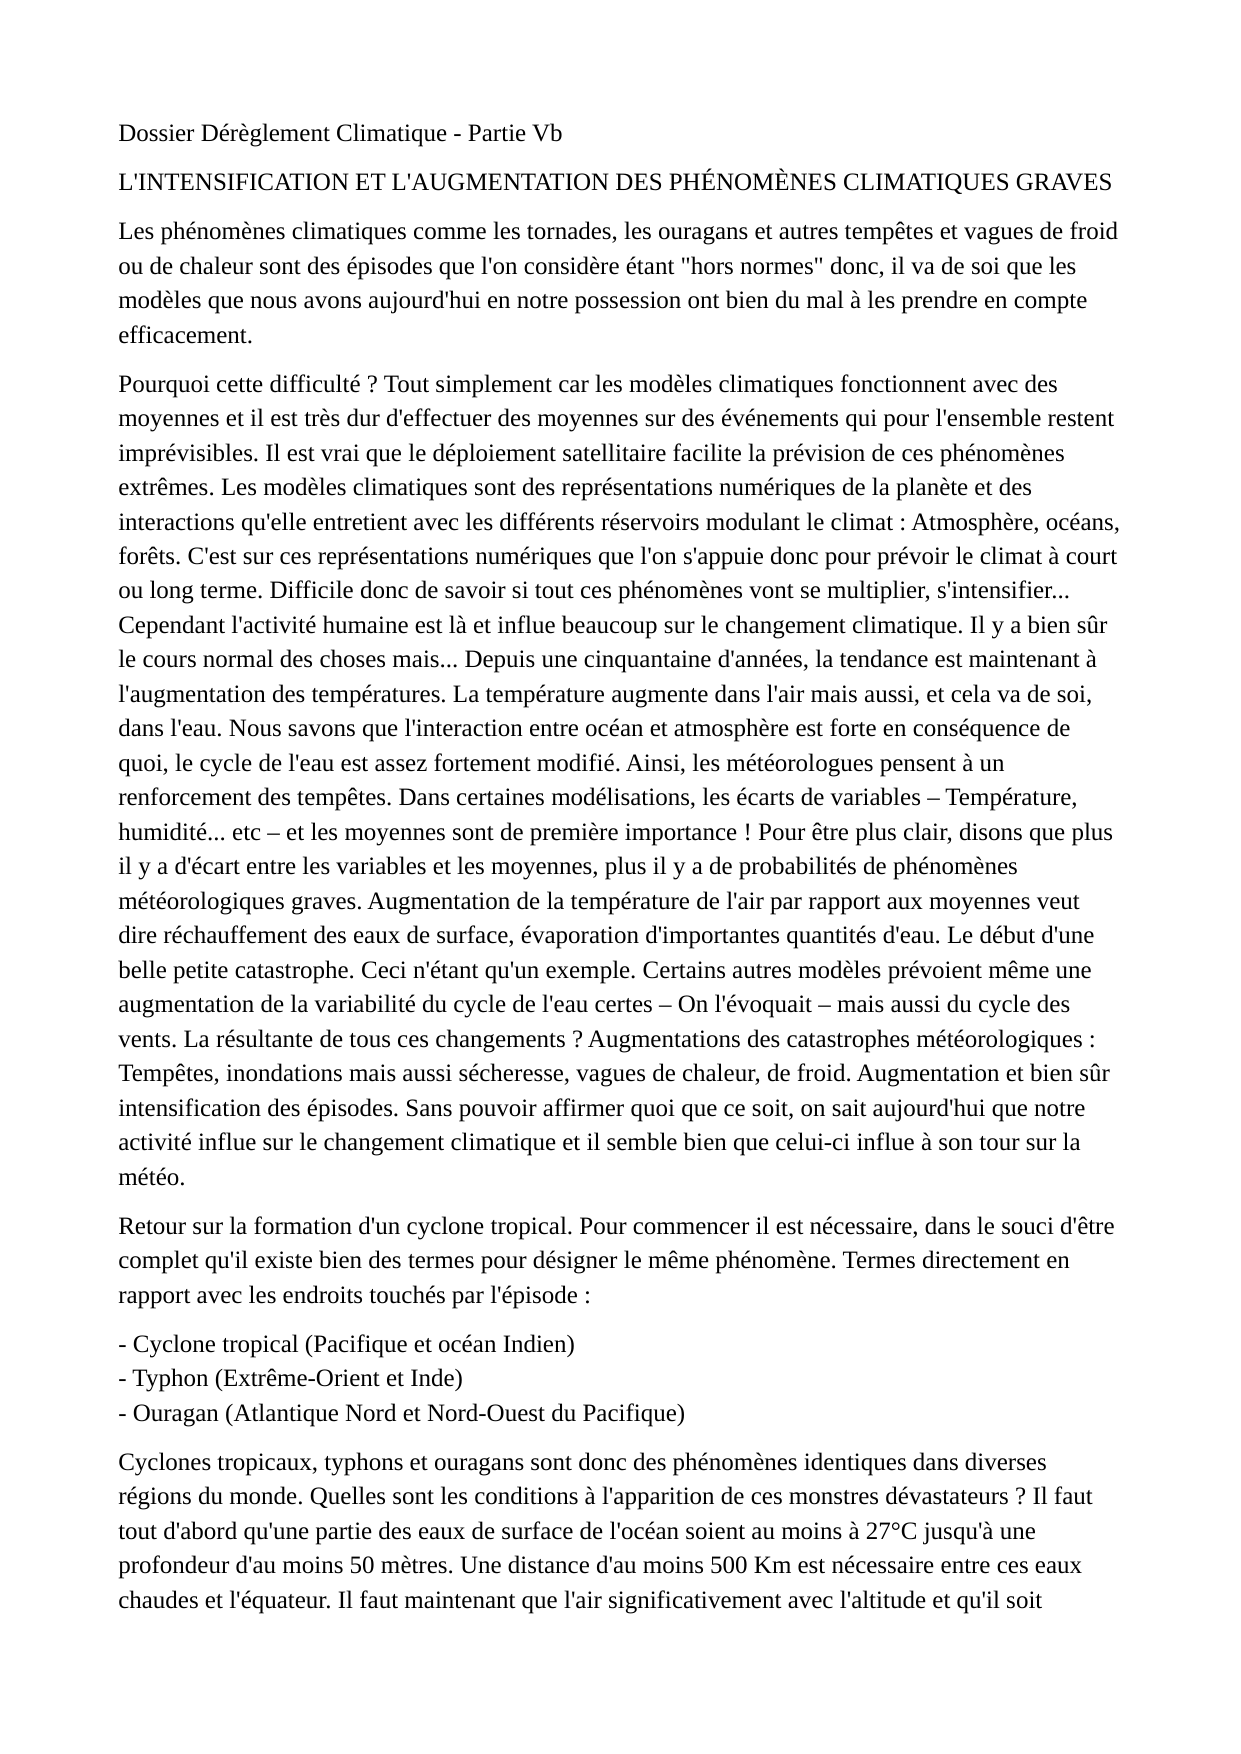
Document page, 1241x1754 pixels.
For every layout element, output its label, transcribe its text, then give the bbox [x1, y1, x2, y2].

text Retour sur la formation d'un cyclone tropical. Pour commencer il est nécessaire, dans le souci d'être complet qu'il existe bien des termes pour désigner le même phénomène. Termes directement en rapport avec les endroits touchés par l'épisode : [118, 1211, 1122, 1308]
text Pourquoi cette difficulté ? Tout simplement car les modèles climatiques fonctionnent avec des moyennes et il est très dur d'effectuer des moyennes sur des événements qui pour l'ensemble restent imprévisibles. Il est vrai que le déploiement satellitaire facilite la prévision de ces phénomènes extrêmes. Les modèles climatiques sont des représentations numériques de la planète et des interactions qu'elle entretient avec les différents réservoirs modulant le climat : Atmosphère, océans, forêts. C'est sur ces représentations numériques que l'on s'appuie donc pour prévoir le climat à court ou long terme. Difficile donc de savoir si tout ces phénomènes vont se multiplier, s'intensifier... Cependant l'activité humaine est là et influe beaucoup sur le changement climatique. Il y a bien sûr le cours normal des choses mais... Depuis une cinquantaine d'années, la tendance est maintenant à l'augmentation des températures. La température augmente dans l'air mais aussi, et cela va de soi, dans l'eau. Nous savons que l'interaction entre océan et atmosphère est forte en conséquence de quoi, le cycle de l'eau est assez fortement modifié. Ainsi, les météorologues pensent à un renforcement des tempêtes. Dans certaines modélisations, les écarts de variables – Température, humidité... etc – et les moyennes sont de première importance ! Pour être plus clair, disons que plus il y a d'écart entre les variables et les moyennes, plus il y a de probabilités de phénomènes météorologiques graves. Augmentation de la température de l'air par rapport aux moyennes veut dire réchauffement des eaux de surface, évaporation d'importantes quantités d'eau. Le début d'une belle petite catastrophe. Ceci n'étant qu'un exemple. Certains autres modèles prévoient même une augmentation de la variabilité du cycle de l'eau certes – On l'évoquait – mais aussi du cycle des vents. La résultante de tous ces changements ? Augmentations des catastrophes météorologiques : Tempêtes, inondations mais aussi sécheresse, vagues de chaleur, de froid. Augmentation et bien sûr intensification des épisodes. Sans pouvoir affirmer quoi que ce soit, on sait aujourd'hui que notre activité influe sur le changement climatique et il semble bien que celui-ci influe à son tour sur la météo. [118, 369, 1122, 1191]
text L'INTENSIFICATION ET L'AUGMENTATION DES PHÉNOMÈNES CLIMATIQUES GRAVES [118, 167, 1122, 196]
text Les phénomènes climatiques comme les tornades, les ouragans et autres tempêtes et vagues de froid ou de chaleur sont des épisodes que l'on considère étant "hors normes" donc, il va de soi que les modèles que nous avons aujourd'hui en notre possession ont bien du mal à les prendre en compte efficacement. [118, 216, 1122, 348]
text - Cyclone tropical (Pacifique et océan Indien) - Typhon (Extrême-Orient et Inde) - Ouragan (Atlantique Nord et Nord-Ouest du Pacifique) [118, 1329, 1122, 1427]
text Dossier Dérèglement Climatique - Partie Vb [118, 118, 1122, 147]
text Cyclones tropicaux, typhons et ouragans sont donc des phénomènes identiques dans diverses régions du monde. Quelles sont les conditions à l'apparition de ces monstres dévastateurs ? Il faut tout d'abord qu'une partie des eaux de surface de l'océan soient au moins à 27°C jusqu'à une profondeur d'au moins 50 mètres. Une distance d'au moins 500 Km est nécessaire entre ces eaux chaudes et l'équateur. Il faut maintenant que l'air significativement avec l'altitude et qu'il soit [118, 1447, 1122, 1613]
